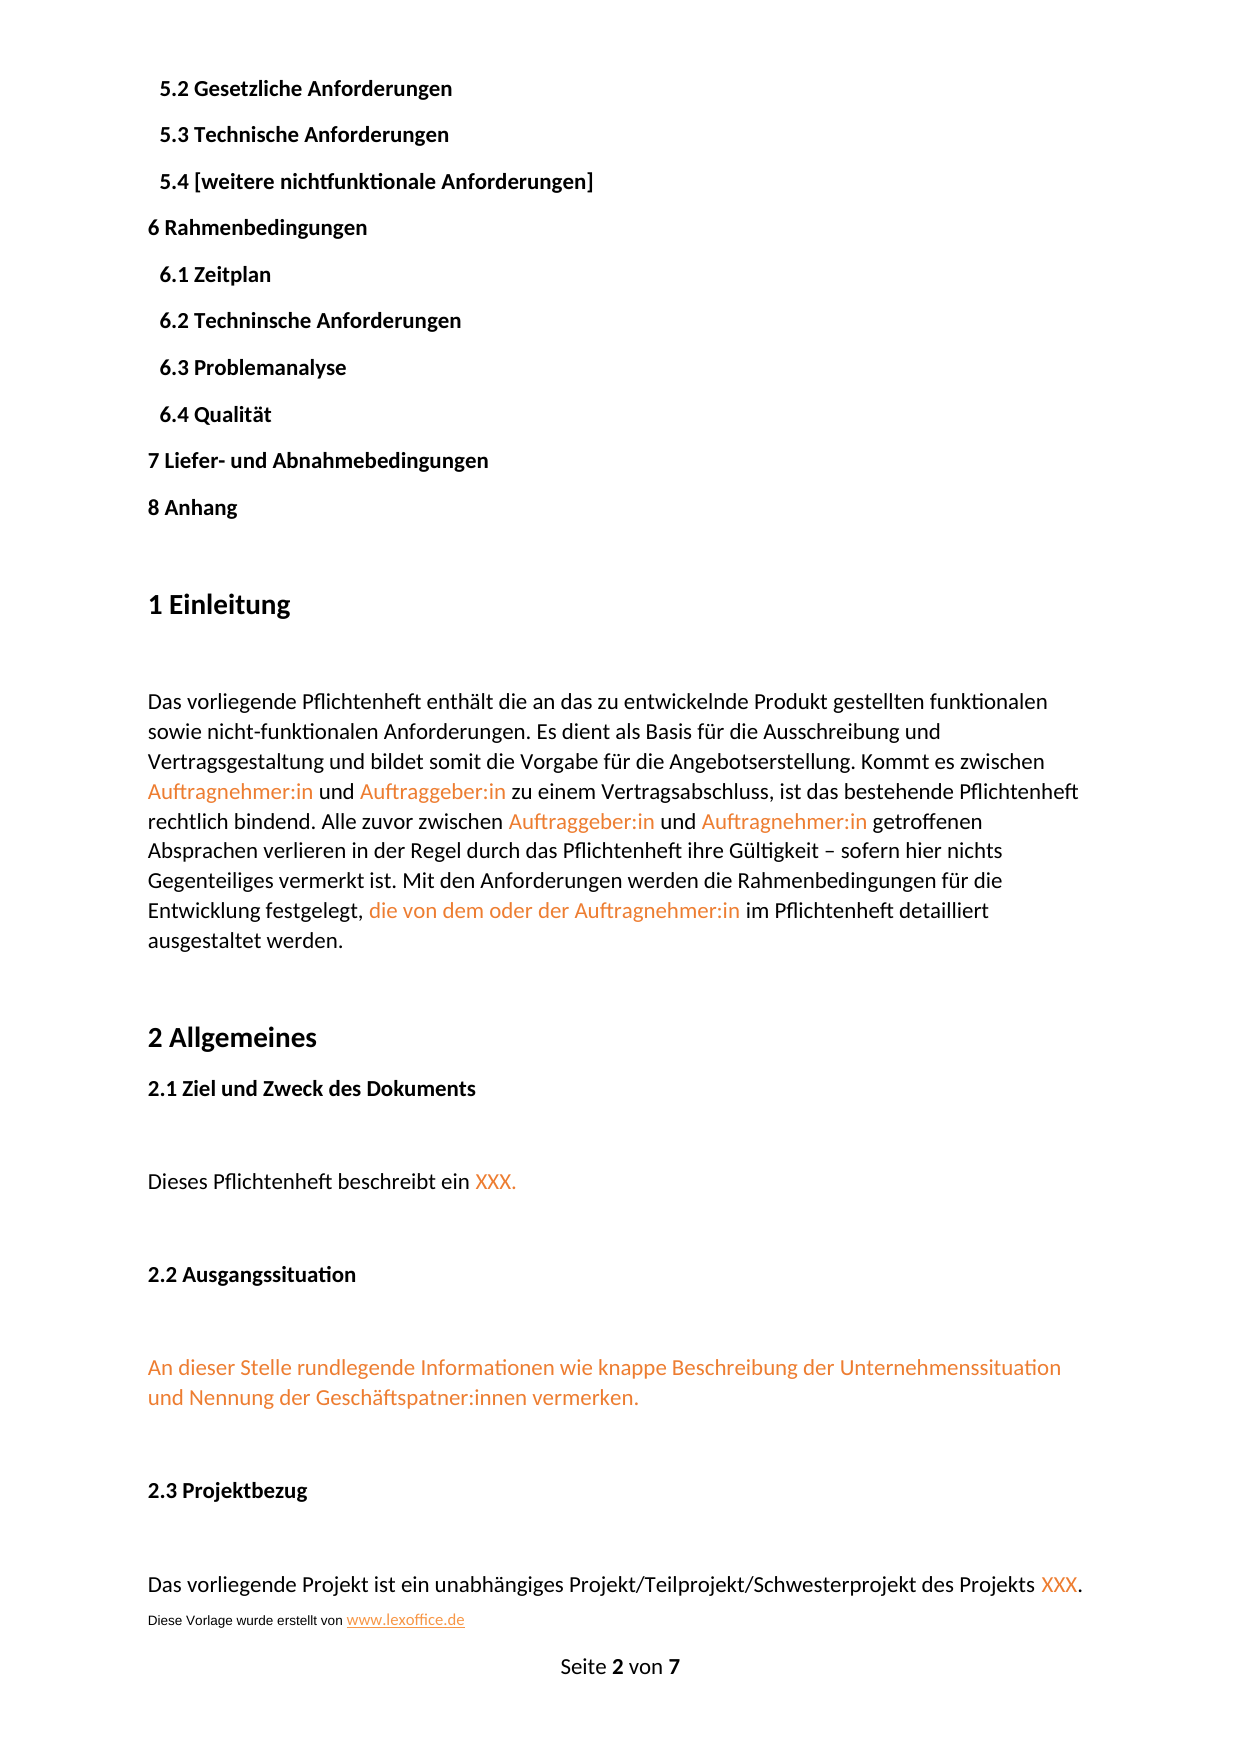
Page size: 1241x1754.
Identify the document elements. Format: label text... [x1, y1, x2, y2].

text 6 Rahmenbedingungen [148, 213, 1093, 241]
text 5.3 Technische Anforderungen [159, 120, 1093, 148]
text 1 Einleitung [148, 586, 1093, 622]
text 5.4 [weitere nichtfunktionale Anforderungen] [159, 167, 1093, 195]
text Das vorliegende Projekt ist ein unabhängiges Projekt/Teilprojekt/Schwesterprojekt des Projekts XXX. [148, 1570, 1093, 1598]
text Dieses Pflichtenheft beschreibt ein XXX. [148, 1167, 1093, 1195]
text 2 Allgemeines [148, 1019, 1093, 1055]
text 5.2 Gesetzliche Anforderungen [159, 74, 1093, 102]
text 8 Anhang [148, 493, 1093, 521]
text Das vorliegende Pflichtenheft enthält die an das zu entwickelnde Produkt gestellten funktionalen sowie nicht-funktionalen Anforderungen. Es dient als Basis für die Ausschreibung und Vertragsgestaltung und bildet somit die Vorgabe für die Angebotserstellung. Kommt es zwischen Auftragnehmer:in und Auftraggeber:in zu einem Vertragsabschluss, ist das bestehende Pflichtenheft rechtlich bindend. Alle zuvor zwischen Auftraggeber:in und Auftragnehmer:in getroffenen Absprachen verlieren in der Regel durch das Pflichtenheft ihre Gültigkeit – sofern hier nichts Gegenteiliges vermerkt ist. Mit den Anforderungen werden die Rahmenbedingungen für die Entwicklung festgelegt, die von dem oder der Auftragnehmer:in im Pflichtenheft detailliert ausgestaltet werden. [148, 687, 1093, 954]
text 6.3 Problemanalyse [159, 353, 1093, 381]
text 7 Liefer- und Abnahmebedingungen [148, 446, 1093, 474]
text 6.2 Techninsche Anforderungen [159, 307, 1093, 334]
text An dieser Stelle rundlegende Informationen wie knappe Beschreibung der Unternehmenssituation und Nennung der Geschäftspatner:innen vermerken. [148, 1353, 1093, 1411]
text 2.2 Ausgangssituation [148, 1260, 1093, 1288]
text 2.1 Ziel und Zweck des Dokuments [148, 1074, 1093, 1102]
text 2.3 Projektbezug [148, 1477, 1093, 1504]
text 6.1 Zeitplan [159, 260, 1093, 288]
text 6.4 Qualität [159, 400, 1093, 428]
